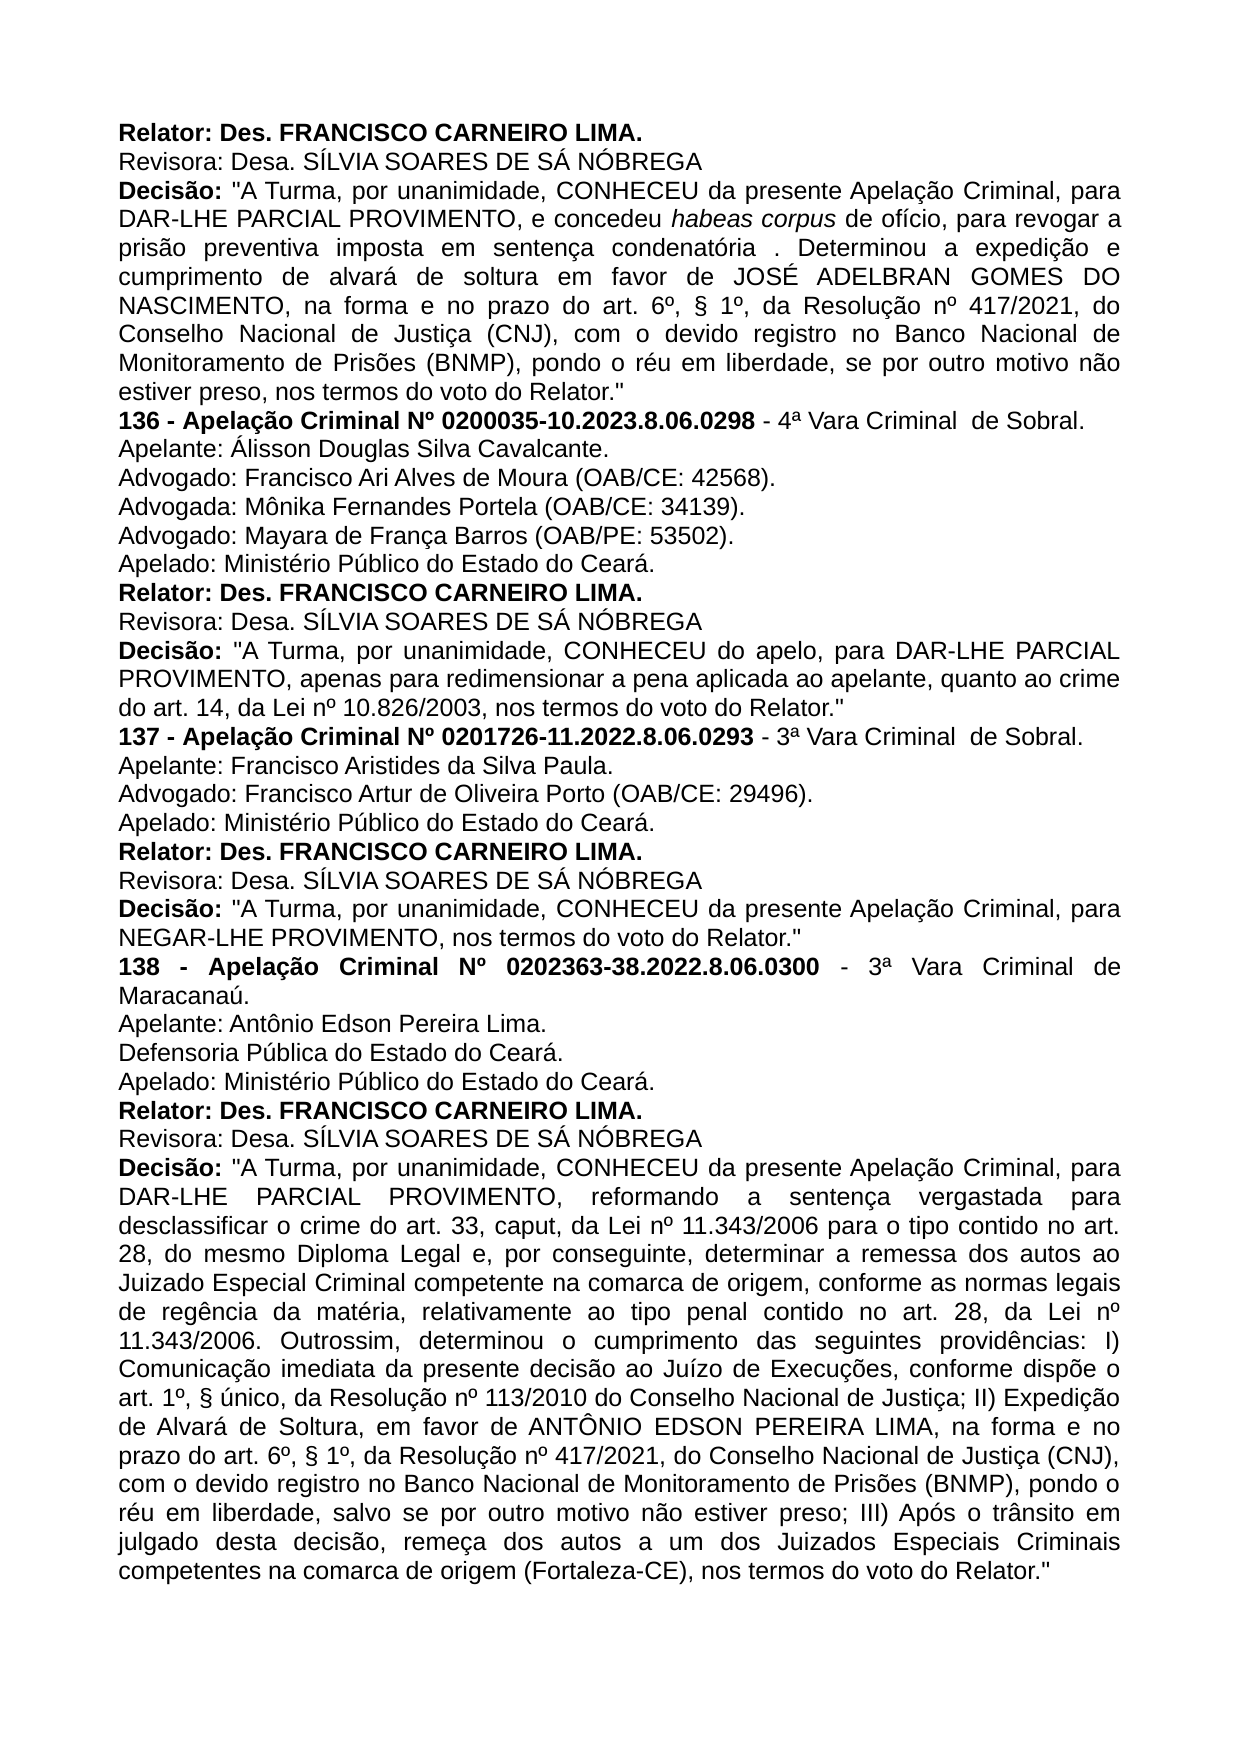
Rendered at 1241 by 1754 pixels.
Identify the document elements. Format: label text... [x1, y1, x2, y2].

text Advogada: Mônika Fernandes Portela (OAB/CE: 34139). [118, 492, 1122, 521]
text Apelante: Álisson Douglas Silva Cavalcante. [118, 434, 1122, 463]
text 136 - Apelação Criminal Nº 0200035-10.2023.8.06.0298 - 4ª Vara Criminal de Sobral. [118, 406, 1122, 434]
text Revisora: Desa. SÍLVIA SOARES DE SÁ NÓBREGA [118, 147, 1122, 176]
text Apelante: Francisco Aristides da Silva Paula. [118, 751, 1122, 779]
text Apelado: Ministério Público do Estado do Ceará. [118, 808, 1122, 837]
text Apelado: Ministério Público do Estado do Ceará. [118, 549, 1122, 578]
text Advogado: Francisco Artur de Oliveira Porto (OAB/CE: 29496). [118, 779, 1122, 808]
text Decisão: "A Turma, por unanimidade, CONHECEU da presente Apelação Criminal, para DAR-LHE PARCIAL PROVIMENTO, e concedeu habeas corpus de ofício, para revogar a prisão preventiva imposta em sentença condenatória . Determinou a expedição e cumprimento de alvará de soltura em favor de JOSÉ ADELBRAN GOMES DO NASCIMENTO, na forma e no prazo do art. 6º, § 1º, da Resolução nº 417/2021, do Conselho Nacional de Justiça (CNJ), com o devido registro no Banco Nacional de Monitoramento de Prisões (BNMP), pondo o réu em liberdade, se por outro motivo não estiver preso, nos termos do voto do Relator." [118, 176, 1122, 406]
text 137 - Apelação Criminal Nº 0201726-11.2022.8.06.0293 - 3ª Vara Criminal de Sobral. [118, 722, 1122, 751]
text Apelado: Ministério Público do Estado do Ceará. [118, 1067, 1122, 1096]
text Decisão: "A Turma, por unanimidade, CONHECEU da presente Apelação Criminal, para NEGAR-LHE PROVIMENTO, nos termos do voto do Relator." [118, 894, 1122, 952]
text Apelante: Antônio Edson Pereira Lima. [118, 1009, 1122, 1038]
text Relator: Des. FRANCISCO CARNEIRO LIMA. [118, 1096, 1122, 1124]
text Relator: Des. FRANCISCO CARNEIRO LIMA. [118, 578, 1122, 607]
text Relator: Des. FRANCISCO CARNEIRO LIMA. [118, 837, 1122, 866]
text Decisão: "A Turma, por unanimidade, CONHECEU da presente Apelação Criminal, para DAR-LHE PARCIAL PROVIMENTO, reformando a sentença vergastada para desclassificar o crime do art. 33, caput, da Lei nº 11.343/2006 para o tipo contido no art. 28, do mesmo Diploma Legal e, por conseguinte, determinar a remessa dos autos ao Juizado Especial Criminal competente na comarca de origem, conforme as normas legais de regência da matéria, relativamente ao tipo penal contido no art. 28, da Lei nº 11.343/2006. Outrossim, determinou o cumprimento das seguintes providências: I) Comunicação imediata da presente decisão ao Juízo de Execuções, conforme dispõe o art. 1º, § único, da Resolução nº 113/2010 do Conselho Nacional de Justiça; II) Expedição de Alvará de Soltura, em favor de ANTÔNIO EDSON PEREIRA LIMA, na forma e no prazo do art. 6º, § 1º, da Resolução nº 417/2021, do Conselho Nacional de Justiça (CNJ), com o devido registro no Banco Nacional de Monitoramento de Prisões (BNMP), pondo o réu em liberdade, salvo se por outro motivo não estiver preso; III) Após o trânsito em julgado desta decisão, remeça dos autos a um dos Juizados Especiais Criminais competentes na comarca de origem (Fortaleza-CE), nos termos do voto do Relator." [118, 1153, 1122, 1584]
text Advogado: Francisco Ari Alves de Moura (OAB/CE: 42568). [118, 463, 1122, 492]
text Revisora: Desa. SÍLVIA SOARES DE SÁ NÓBREGA [118, 866, 1122, 894]
text Revisora: Desa. SÍLVIA SOARES DE SÁ NÓBREGA [118, 1124, 1122, 1153]
text Advogado: Mayara de França Barros (OAB/PE: 53502). [118, 521, 1122, 549]
text Decisão: "A Turma, por unanimidade, CONHECEU do apelo, para DAR-LHE PARCIAL PROVIMENTO, apenas para redimensionar a pena aplicada ao apelante, quanto ao crime do art. 14, da Lei nº 10.826/2003, nos termos do voto do Relator." [118, 636, 1122, 722]
text Defensoria Pública do Estado do Ceará. [118, 1038, 1122, 1067]
text Revisora: Desa. SÍLVIA SOARES DE SÁ NÓBREGA [118, 607, 1122, 636]
text 138 - Apelação Criminal Nº 0202363-38.2022.8.06.0300 - 3ª Vara Criminal de Maracanaú. [118, 952, 1122, 1009]
text Relator: Des. FRANCISCO CARNEIRO LIMA. [118, 118, 1122, 147]
